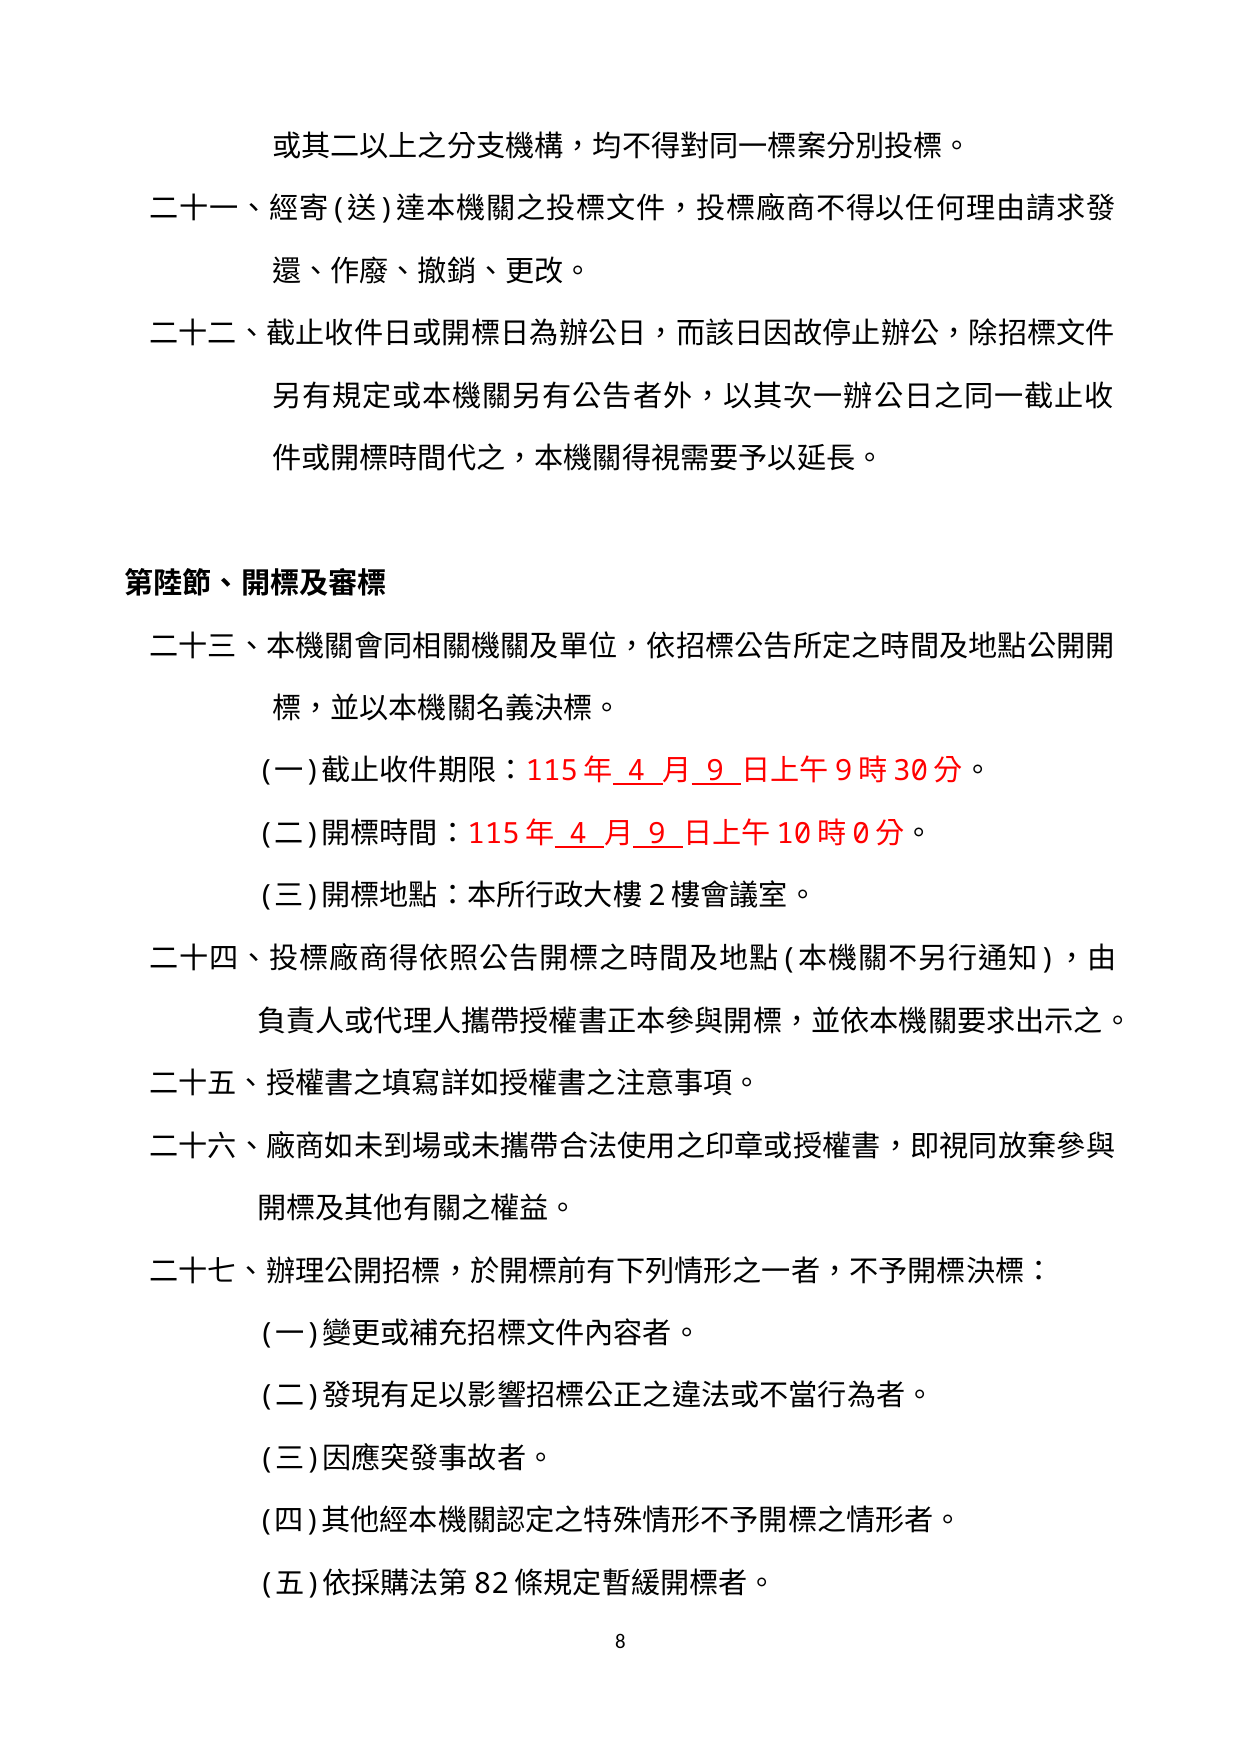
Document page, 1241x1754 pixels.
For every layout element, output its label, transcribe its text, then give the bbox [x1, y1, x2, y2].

text 第陸節、開標及審標 [124, 539, 1116, 602]
text (五)依採購法第82條規定暫緩開標者。 [258, 1539, 1116, 1602]
text 二十六、廠商如未到場或未攜帶合法使用之印章或授權書，即視同放棄參與開標及其他有關之權益。 [149, 1102, 1116, 1227]
text 二十一、經寄(送)達本機關之投標文件，投標廠商不得以任何理由請求發還、作廢、撤銷、更改。 [149, 164, 1116, 289]
text (三)開標地點：本所行政大樓2樓會議室。 [257, 852, 1116, 914]
text (三)因應突發事故者。 [258, 1414, 1116, 1477]
text 二十三、本機關會同相關機關及單位，依招標公告所定之時間及地點公開開標，並以本機關名義決標。 [149, 602, 1116, 727]
text (一)截止收件期限：115年 4 月 9 日上午9時30分。 [257, 727, 1116, 789]
text 二十二、截止收件日或開標日為辦公日，而該日因故停止辦公，除招標文件另有規定或本機關另有公告者外，以其次一辦公日之同一截止收件或開標時間代之，本機關得視需要予以延長。 [149, 289, 1116, 477]
text 或其二以上之分支機構，均不得對同一標案分別投標。 [149, 102, 1116, 164]
text 二十五、授權書之填寫詳如授權書之注意事項。 [149, 1039, 1116, 1102]
text 二十四、投標廠商得依照公告開標之時間及地點(本機關不另行通知)，由負責人或代理人攜帶授權書正本參與開標，並依本機關要求出示之。 [149, 914, 1116, 1039]
text (二)發現有足以影響招標公正之違法或不當行為者。 [258, 1352, 1116, 1414]
text (四)其他經本機關認定之特殊情形不予開標之情形者。 [257, 1477, 1116, 1539]
text (一)變更或補充招標文件內容者。 [258, 1289, 1116, 1352]
text 二十七、辦理公開招標，於開標前有下列情形之一者，不予開標決標： [149, 1227, 1116, 1289]
text (二)開標時間：115年 4 月 9 日上午10時0分。 [257, 789, 1116, 852]
